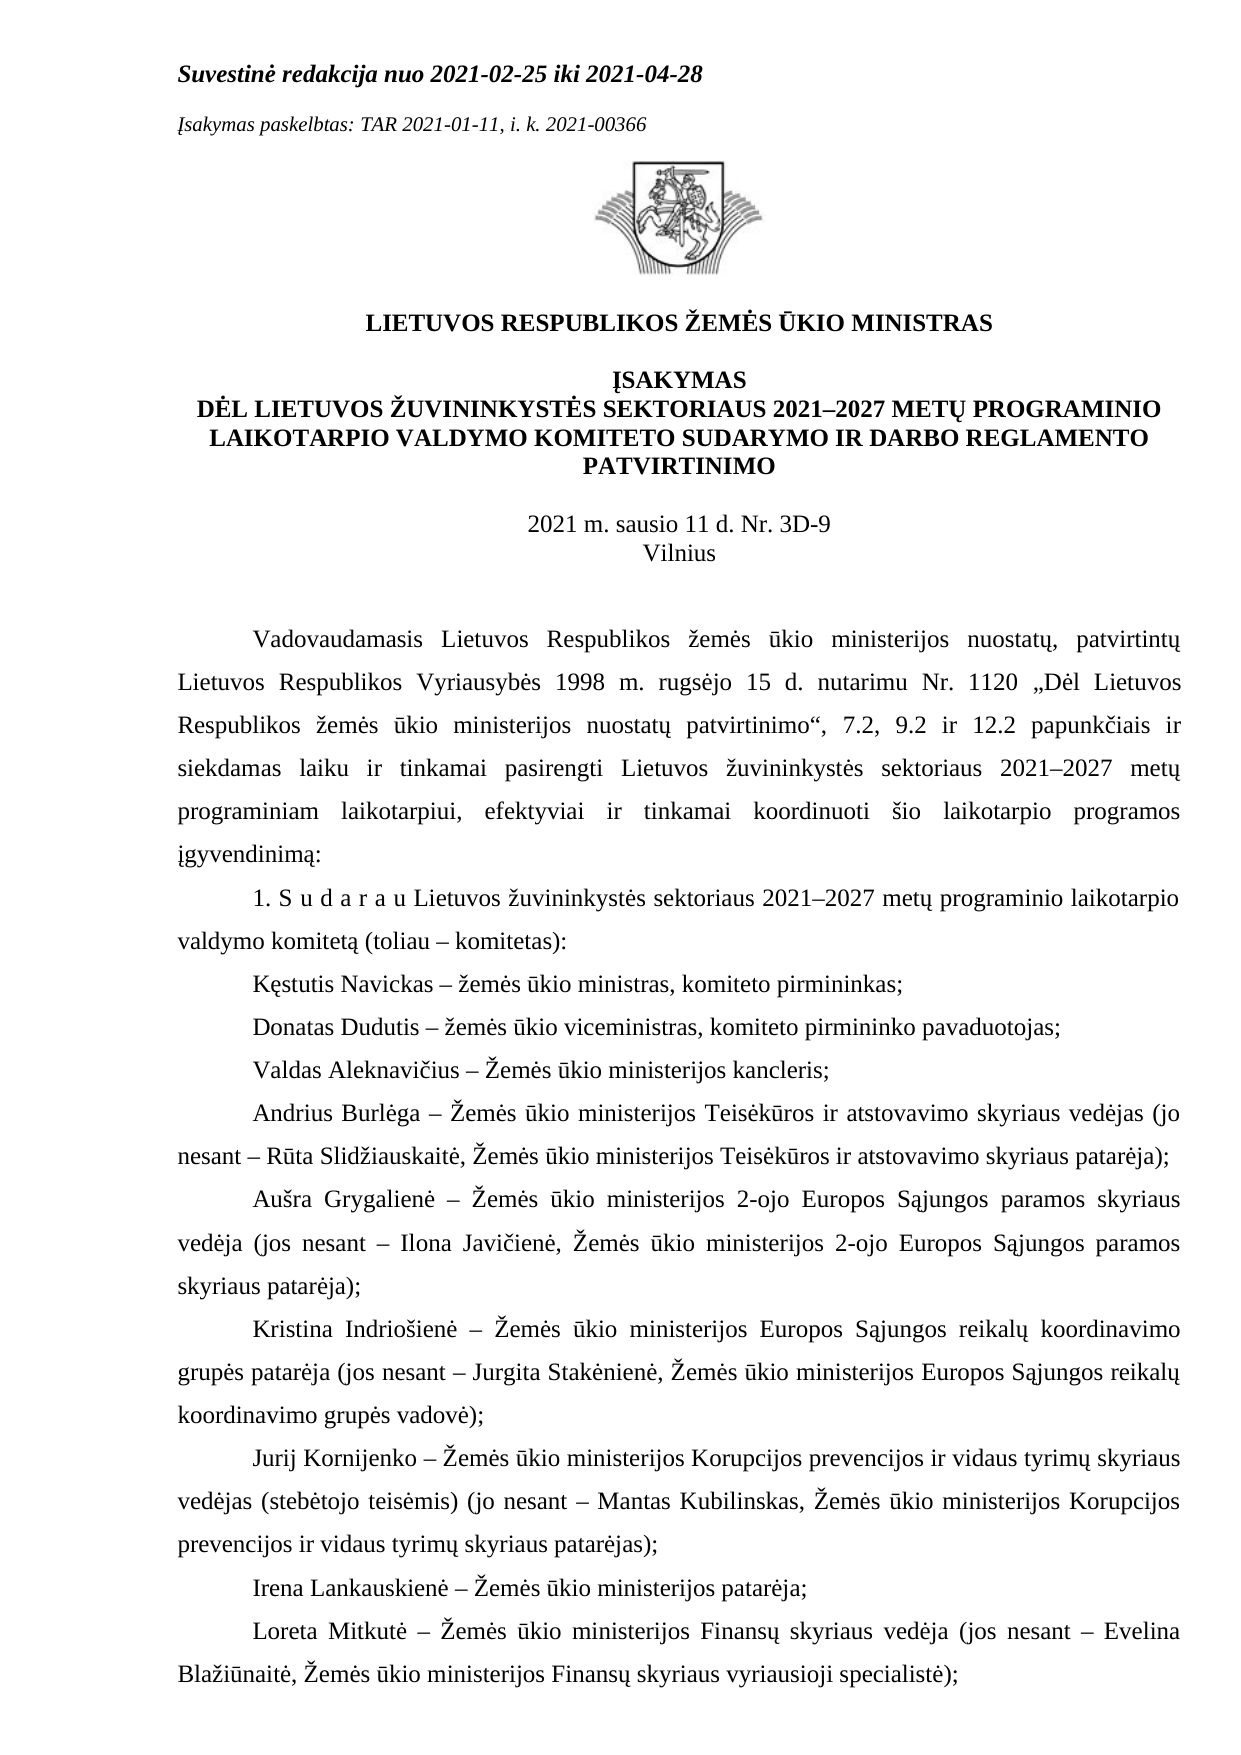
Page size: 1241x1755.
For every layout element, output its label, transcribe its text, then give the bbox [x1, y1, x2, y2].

text LIETUVOS RESPUBLIKOS ŽEMĖS ŪKIO MINISTRAS [177, 308, 1181, 336]
text DĖL LIETUVOS ŽUVININKYSTĖS SEKTORIAUS 2021–2027 METŲ PROGRAMINIO LAIKOTARPIO VALDYMO KOMITETO SUDARYMO IR DARBO REGLAMENTO PATVIRTINIMO [177, 394, 1181, 480]
text Andrius Burlėga – Žemės ūkio ministerijos Teisėkūros ir atstovavimo skyriaus vedėjas (jo nesant – Rūta Slidžiauskaitė, Žemės ūkio ministerijos Teisėkūros ir atstovavimo skyriaus patarėja); [177, 1098, 1181, 1170]
text 1. S u d a r a u Lietuvos žuvininkystės sektoriaus 2021–2027 metų programinio laikotarpio valdymo komitetą (toliau – komitetas): [177, 883, 1181, 954]
text Vilnius [177, 538, 1181, 566]
text Aušra Grygalienė – Žemės ūkio ministerijos 2-ojo Europos Sąjungos paramos skyriaus vedėja (jos nesant – Ilona Javičienė, Žemės ūkio ministerijos 2-ojo Europos Sąjungos paramos skyriaus patarėja); [177, 1184, 1181, 1299]
text Loreta Mitkutė – Žemės ūkio ministerijos Finansų skyriaus vedėja (jos nesant – Evelina Blažiūnaitė, Žemės ūkio ministerijos Finansų skyriaus vyriausioji specialistė); [177, 1616, 1181, 1688]
text 2021 m. sausio 11 d. Nr. 3D-9 [177, 509, 1181, 538]
text Įsakymas paskelbtas: TAR 2021-01-11, i. k. 2021-00366 [177, 112, 1181, 136]
text Kristina Indriošienė – Žemės ūkio ministerijos Europos Sąjungos reikalų koordinavimo grupės patarėja (jos nesant – Jurgita Stakėnienė, Žemės ūkio ministerijos Europos Sąjungos reikalų koordinavimo grupės vadovė); [177, 1314, 1181, 1429]
text Kęstutis Navickas – žemės ūkio ministras, komiteto pirmininkas; [177, 969, 1181, 998]
text Valdas Aleknavičius – Žemės ūkio ministerijos kancleris; [177, 1055, 1181, 1084]
text Jurij Kornijenko – Žemės ūkio ministerijos Korupcijos prevencijos ir vidaus tyrimų skyriaus vedėjas (stebėtojo teisėmis) (jo nesant – Mantas Kubilinskas, Žemės ūkio ministerijos Korupcijos prevencijos ir vidaus tyrimų skyriaus patarėjas); [177, 1443, 1181, 1558]
text ĮSAKYMAS [177, 365, 1181, 394]
text Vadovaudamasis Lietuvos Respublikos žemės ūkio ministerijos nuostatų, patvirtintų Lietuvos Respublikos Vyriausybės 1998 m. rugsėjo 15 d. nutarimu Nr. 1120 „Dėl Lietuvos Respublikos žemės ūkio ministerijos nuostatų patvirtinimo“, 7.2, 9.2 ir 12.2 papunkčiais ir siekdamas laiku ir tinkamai pasirengti Lietuvos žuvininkystės sektoriaus 2021–2027 metų programiniam laikotarpiui, efektyviai ir tinkamai koordinuoti šio laikotarpio programos įgyvendinimą: [177, 624, 1181, 868]
text Donatas Dudutis – žemės ūkio viceministras, komiteto pirmininko pavaduotojas; [177, 1012, 1181, 1041]
text Irena Lankauskienė – Žemės ūkio ministerijos patarėja; [177, 1573, 1181, 1601]
text Suvestinė redakcija nuo 2021-02-25 iki 2021-04-28 [177, 59, 1181, 88]
